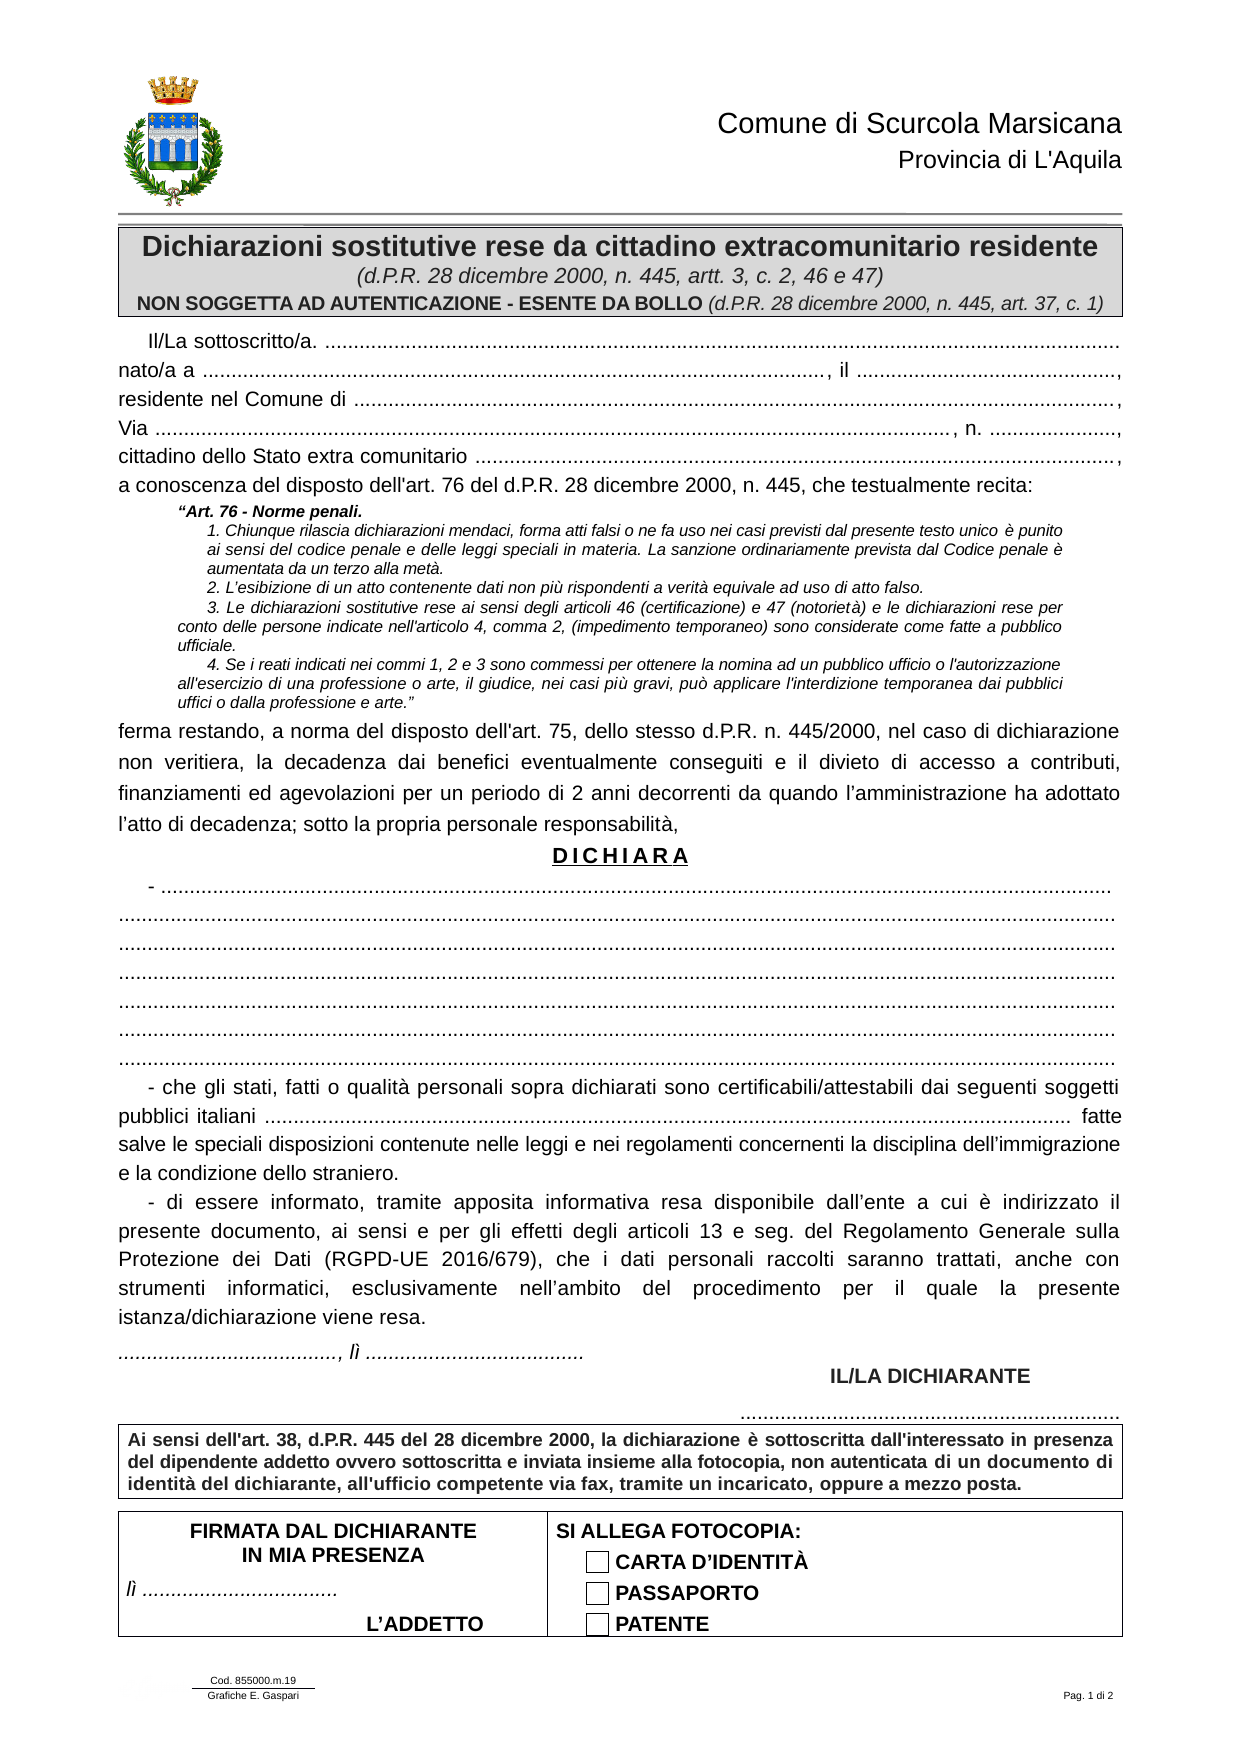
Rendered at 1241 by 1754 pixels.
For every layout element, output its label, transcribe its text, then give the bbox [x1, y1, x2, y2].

text Provincia di L'Aquila [224, 145, 1122, 174]
text - che gli stati, fatti o qualità personali sopra dichiarati sono certificabili/attestabili dai seguenti soggetti pubblici italiani ............................................................................................................................................ fatte salve le speciali disposizioni contenute nelle leggi e nei regolamenti concernenti la disciplina dell’immigrazione e la condizione dello straniero. [118, 1075, 1122, 1185]
table_header Ai sensi dell'art. 38, d.P.R. 445 del 28 dicembre 2000, la dichiarazione è sottoscritta dall'interessato in presenza del dipendente addetto ovvero sottoscritta e inviata insieme alla fotocopia, non autenticata di un documento di identità del dichiarante, all'ufficio competente via fax, tramite un incaricato, oppure a mezzo posta. [119, 1425, 1122, 1498]
text ............................................................................................................................................................................. [118, 931, 1122, 955]
text ............................................................................................................................................................................. [118, 902, 1122, 926]
text 4. Se i reati indicati nei commi 1, 2 e 3 sono commessi per ottenere la nomina ad un pubblico ufficio o l'autorizzazione all'esercizio di una professione o arte, il giudice, nei casi più gravi, può applicare l'interdizione temporanea dai pubblici uffici o dalla professione e arte.” [177, 655, 1063, 712]
picture [122, 76, 224, 207]
text ............................................................................................................................................................................. [118, 988, 1122, 1012]
table_header SI ALLEGA FOTOCOPIA: CARTA D’IDENTITÀ PASSAPORTO PATENTE [548, 1512, 1122, 1636]
text “Art. 76 - Norme penali. [177, 502, 1063, 521]
text 3. Le dichiarazioni sostitutive rese ai sensi degli articoli 46 (certificazione) e 47 (notorietà) e le dichiarazioni rese per conto delle persone indicate nell'articolo 4, comma 2, (impedimento temporaneo) sono considerate come fatte a pubblico ufficiale. [177, 597, 1063, 655]
text 1. Chiunque rilascia dichiarazioni mendaci, forma atti falsi o ne fa uso nei casi previsti dal presente testo unico è punito ai sensi del codice penale e delle leggi speciali in materia. La sanzione ordinariamente prevista dal Codice penale è aumentata da un terzo alla metà. [207, 521, 1063, 578]
text Comune di Scurcola Marsicana [224, 106, 1122, 140]
text IL/LA DICHIARANTE [738, 1364, 1122, 1388]
text DICHIARA [118, 843, 1122, 868]
text ferma restando, a norma del disposto dell'art. 75, dello stesso d.P.R. n. 445/2000, nel caso di dichiarazione non veritiera, la decadenza dai benefici eventualmente conseguiti e il divieto di accesso a contributi, finanziamenti ed agevolazioni per un periodo di 2 anni decorrenti da quando l’amministrazione ha adottato l’atto di decadenza; sotto la propria personale responsabilità, [118, 719, 1122, 836]
table_header FIRMATA DAL DICHIARANTE IN MIA PRESENZA lì .................................. L’ADDETTO [119, 1512, 547, 1636]
table_header Dichiarazioni sostitutive rese da cittadino extracomunitario residente (d.P.R. 28 dicembre 2000, n. 445, artt. 3, c. 2, 46 e 47) NON SOGGETTA AD AUTENTICAZIONE - ESENTE DA BOLLO (d.P.R. 28 dicembre 2000, n. 445, art. 37, c. 1) [119, 228, 1122, 316]
text - ..................................................................................................................................................................... [118, 873, 1122, 897]
text ............................................................................................................................................................................. [118, 960, 1122, 984]
text ............................................................................................................................................................................. [118, 1046, 1122, 1070]
text .................................................................. [738, 1400, 1122, 1424]
text ............................................................................................................................................................................. [118, 1017, 1122, 1041]
text 2. L’esibizione di un atto contenente dati non più rispondenti a verità equivale ad uso di atto falso. [177, 578, 1063, 597]
text - di essere informato, tramite apposita informativa resa disponibile dall’ente a cui è indirizzato il presente documento, ai sensi e per gli effetti degli articoli 13 e seg. del Regolamento Generale sulla Protezione dei Dati (RGPD-UE 2016/679), che i dati personali raccolti saranno trattati, anche con strumenti informatici, esclusivamente nell’ambito del procedimento per il quale la presente istanza/dichiarazione viene resa. [118, 1190, 1122, 1329]
text Il/La sottoscritto/a. .......................................................................................................................................... nato/a a ............................................................................................................, il ............................................., residente nel Comune di ...................................................................................................................................., Via .........................................................................................................................................., n. ......................, cittadino dello Stato extra comunitario ..............................................................................................................., a conoscenza del disposto dell'art. 76 del d.P.R. 28 dicembre 2000, n. 445, che testualmente recita: [118, 329, 1122, 497]
text ......................................, lì ...................................... [118, 1340, 1122, 1364]
